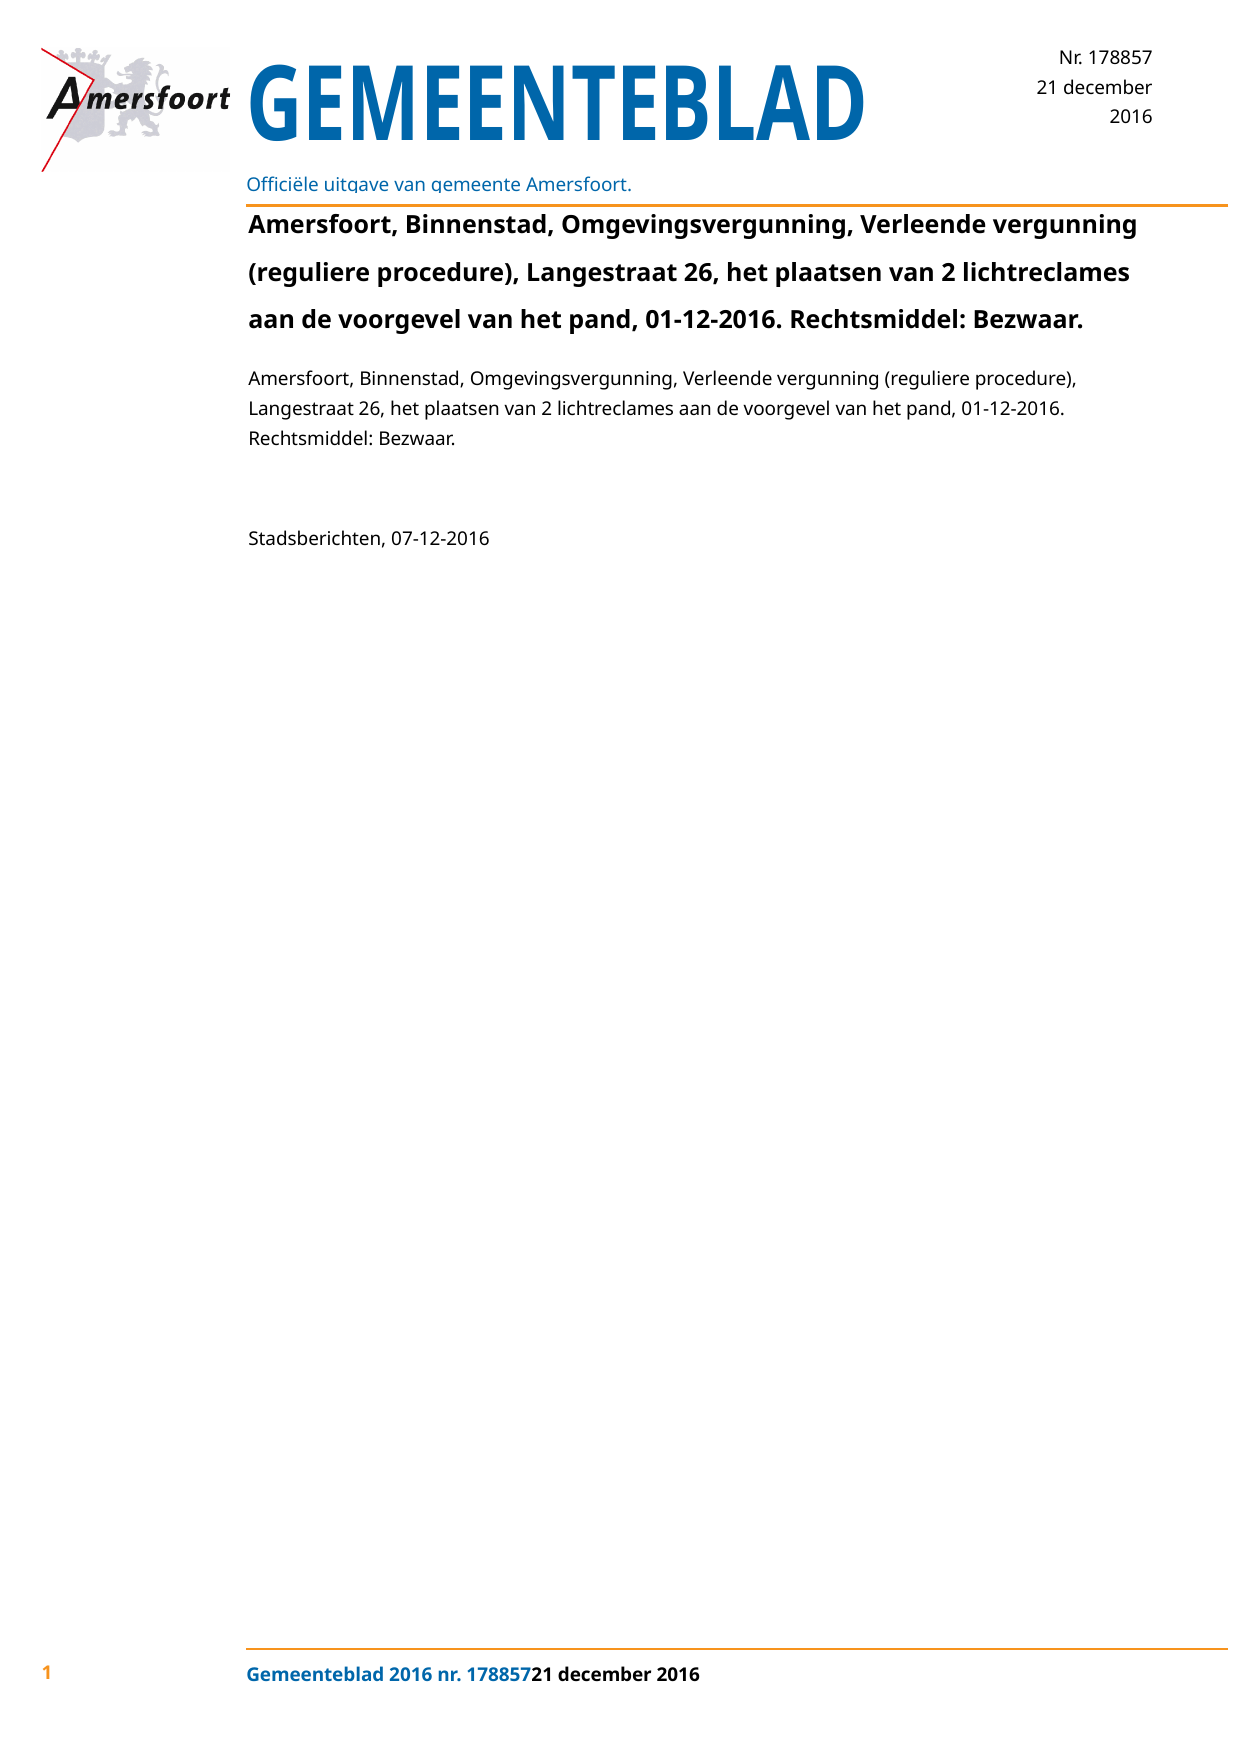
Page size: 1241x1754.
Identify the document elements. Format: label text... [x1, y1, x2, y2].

text Amersfoort, Binnenstad, Omgevingsvergunning, Verleende vergunning (reguliere procedure), Langestraat 26, het plaatsen van 2 lichtreclames aan de voorgevel van het pand, 01-12-2016. Rechtsmiddel: Bezwaar. [248, 366, 1152, 450]
text Stadsberichten, 07-12-2016 [248, 526, 1152, 551]
picture [41, 47, 231, 172]
text Amersfoort, Binnenstad, Omgevingsvergunning, Verleende vergunning (reguliere procedure), Langestraat 26, het plaatsen van 2 lichtreclames aan de voorgevel van het pand, 01-12-2016. Rechtsmiddel: Bezwaar. [248, 207, 1152, 336]
